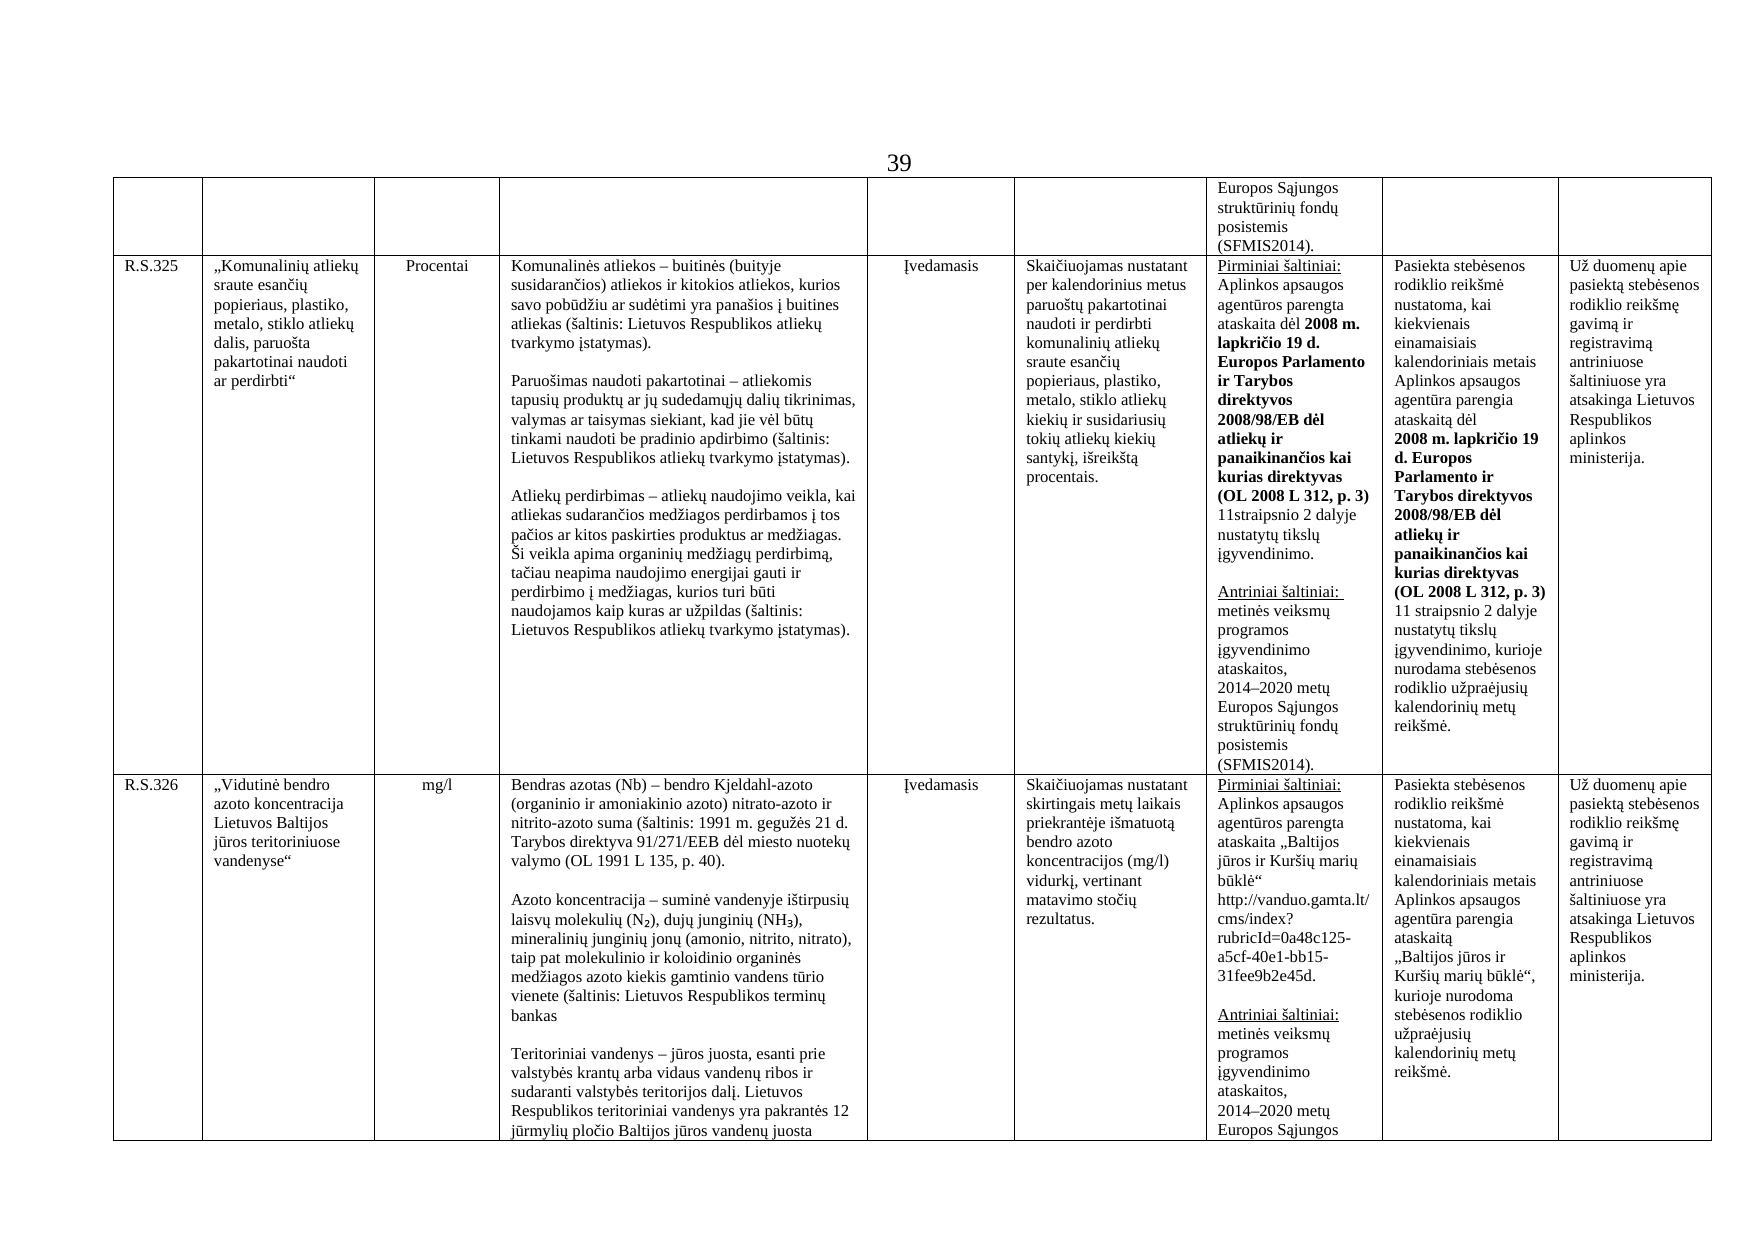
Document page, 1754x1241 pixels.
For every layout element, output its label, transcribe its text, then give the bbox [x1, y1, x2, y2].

table_cell R.S.326 [114, 775, 202, 1139]
table_cell mg/l [375, 775, 499, 1139]
table_cell Skaičiuojamas nustatant skirtingais metų laikais priekrantėje išmatuotą bendro azoto koncentracijos (mg/l) vidurkį, vertinant matavimo stočių rezultatus. [1015, 775, 1206, 1139]
table_cell R.S.325 [114, 256, 202, 773]
table_cell [114, 178, 202, 255]
table_cell [1015, 178, 1206, 255]
table_cell [1383, 178, 1558, 255]
table_cell „Komunalinių atliekų sraute esančių popieriaus, plastiko, metalo, stiklo atliekų dalis, paruošta pakartotinai naudoti ar perdirbti“ [203, 256, 374, 773]
table_cell Europos Sąjungos struktūrinių fondų posistemis (SFMIS2014). [1207, 178, 1382, 255]
table_cell Už duomenų apie pasiektą stebėsenos rodiklio reikšmę gavimą ir registravimą antriniuose šaltiniuose yra atsakinga Lietuvos Respublikos aplinkos ministerija. [1559, 256, 1711, 773]
table_cell Įvedamasis [868, 775, 1014, 1139]
table_cell [203, 178, 374, 255]
table_cell Skaičiuojamas nustatant per kalendorinius metus paruoštų pakartotinai naudoti ir perdirbti komunalinių atliekų sraute esančių popieriaus, plastiko, metalo, stiklo atliekų kiekių ir susidariusių tokių atliekų kiekių santykį, išreikštą procentais. [1015, 256, 1206, 773]
table_cell [1559, 178, 1711, 255]
table_cell [375, 178, 499, 255]
table_cell [868, 178, 1014, 255]
table_cell „Vidutinė bendro azoto koncentracija Lietuvos Baltijos jūros teritoriniuose vandenyse“ [203, 775, 374, 1139]
table_cell Pasiekta stebėsenos rodiklio reikšmė nustatoma, kai kiekvienais einamaisiais kalendoriniais metais Aplinkos apsaugos agentūra parengia ataskaitą dėl 2008 m. lapkričio 19 d. Europos Parlamento ir Tarybos direktyvos 2008/98/EB dėl atliekų ir panaikinančios kai kurias direktyvas (OL 2008 L 312, p. 3) 11 straipsnio 2 dalyje nustatytų tikslų įgyvendinimo, kurioje nurodama stebėsenos rodiklio užpraėjusių kalendorinių metų reikšmė. [1383, 256, 1558, 773]
table_cell Pirminiai šaltiniai: Aplinkos apsaugos agentūros parengta ataskaita „Baltijos jūros ir Kuršių marių būklė“ http://vanduo.gamta.lt/cms/index?rubricId=0a48c125-a5cf-40e1-bb15-31fee9b2e45d. Antriniai šaltiniai: metinės veiksmų programos įgyvendinimo ataskaitos, 2014–2020 metų Europos Sąjungos [1207, 775, 1382, 1139]
table_cell Komunalinės atliekos – buitinės (buityje susidarančios) atliekos ir kitokios atliekos, kurios savo pobūdžiu ar sudėtimi yra panašios į buitines atliekas (šaltinis: Lietuvos Respublikos atliekų tvarkymo įstatymas). Paruošimas naudoti pakartotinai – atliekomis tapusių produktų ar jų sudedamųjų dalių tikrinimas, valymas ar taisymas siekiant, kad jie vėl būtų tinkami naudoti be pradinio apdirbimo (šaltinis: Lietuvos Respublikos atliekų tvarkymo įstatymas). Atliekų perdirbimas – atliekų naudojimo veikla, kai atliekas sudarančios medžiagos perdirbamos į tos pačios ar kitos paskirties produktus ar medžiagas. Ši veikla apima organinių medžiagų perdirbimą, tačiau neapima naudojimo energijai gauti ir perdirbimo į medžiagas, kurios turi būti naudojamos kaip kuras ar užpildas (šaltinis: Lietuvos Respublikos atliekų tvarkymo įstatymas). [500, 256, 867, 773]
table_cell Įvedamasis [868, 256, 1014, 773]
table_cell Pasiekta stebėsenos rodiklio reikšmė nustatoma, kai kiekvienais einamaisiais kalendoriniais metais Aplinkos apsaugos agentūra parengia ataskaitą „Baltijos jūros ir Kuršių marių būklė“, kurioje nurodoma stebėsenos rodiklio užpraėjusių kalendorinių metų reikšmė. [1383, 775, 1558, 1139]
table_cell [500, 178, 867, 255]
table_cell Už duomenų apie pasiektą stebėsenos rodiklio reikšmę gavimą ir registravimą antriniuose šaltiniuose yra atsakinga Lietuvos Respublikos aplinkos ministerija. [1559, 775, 1711, 1139]
table_cell Bendras azotas (Nb) – bendro Kjeldahl-azoto (organinio ir amoniakinio azoto) nitrato-azoto ir nitrito-azoto suma (šaltinis: 1991 m. gegužės 21 d. Tarybos direktyva 91/271/EEB dėl miesto nuotekų valymo (OL 1991 L 135, p. 40). Azoto koncentracija – suminė vandenyje ištirpusių laisvų molekulių (N₂), dujų junginių (NH₃), mineralinių junginių jonų (amonio, nitrito, nitrato), taip pat molekulinio ir koloidinio organinės medžiagos azoto kiekis gamtinio vandens tūrio vienete (šaltinis: Lietuvos Respublikos terminų bankas Teritoriniai vandenys – jūros juosta, esanti prie valstybės krantų arba vidaus vandenų ribos ir sudaranti valstybės teritorijos dalį. Lietuvos Respublikos teritoriniai vandenys yra pakrantės 12 jūrmylių pločio Baltijos jūros vandenų juosta [500, 775, 867, 1139]
table_cell Pirminiai šaltiniai: Aplinkos apsaugos agentūros parengta ataskaita dėl 2008 m. lapkričio 19 d. Europos Parlamento ir Tarybos direktyvos 2008/98/EB dėl atliekų ir panaikinančios kai kurias direktyvas (OL 2008 L 312, p. 3) 11straipsnio 2 dalyje nustatytų tikslų įgyvendinimo. Antriniai šaltiniai: metinės veiksmų programos įgyvendinimo ataskaitos, 2014–2020 metų Europos Sąjungos struktūrinių fondų posistemis (SFMIS2014). [1207, 256, 1382, 773]
table_cell Procentai [375, 256, 499, 773]
